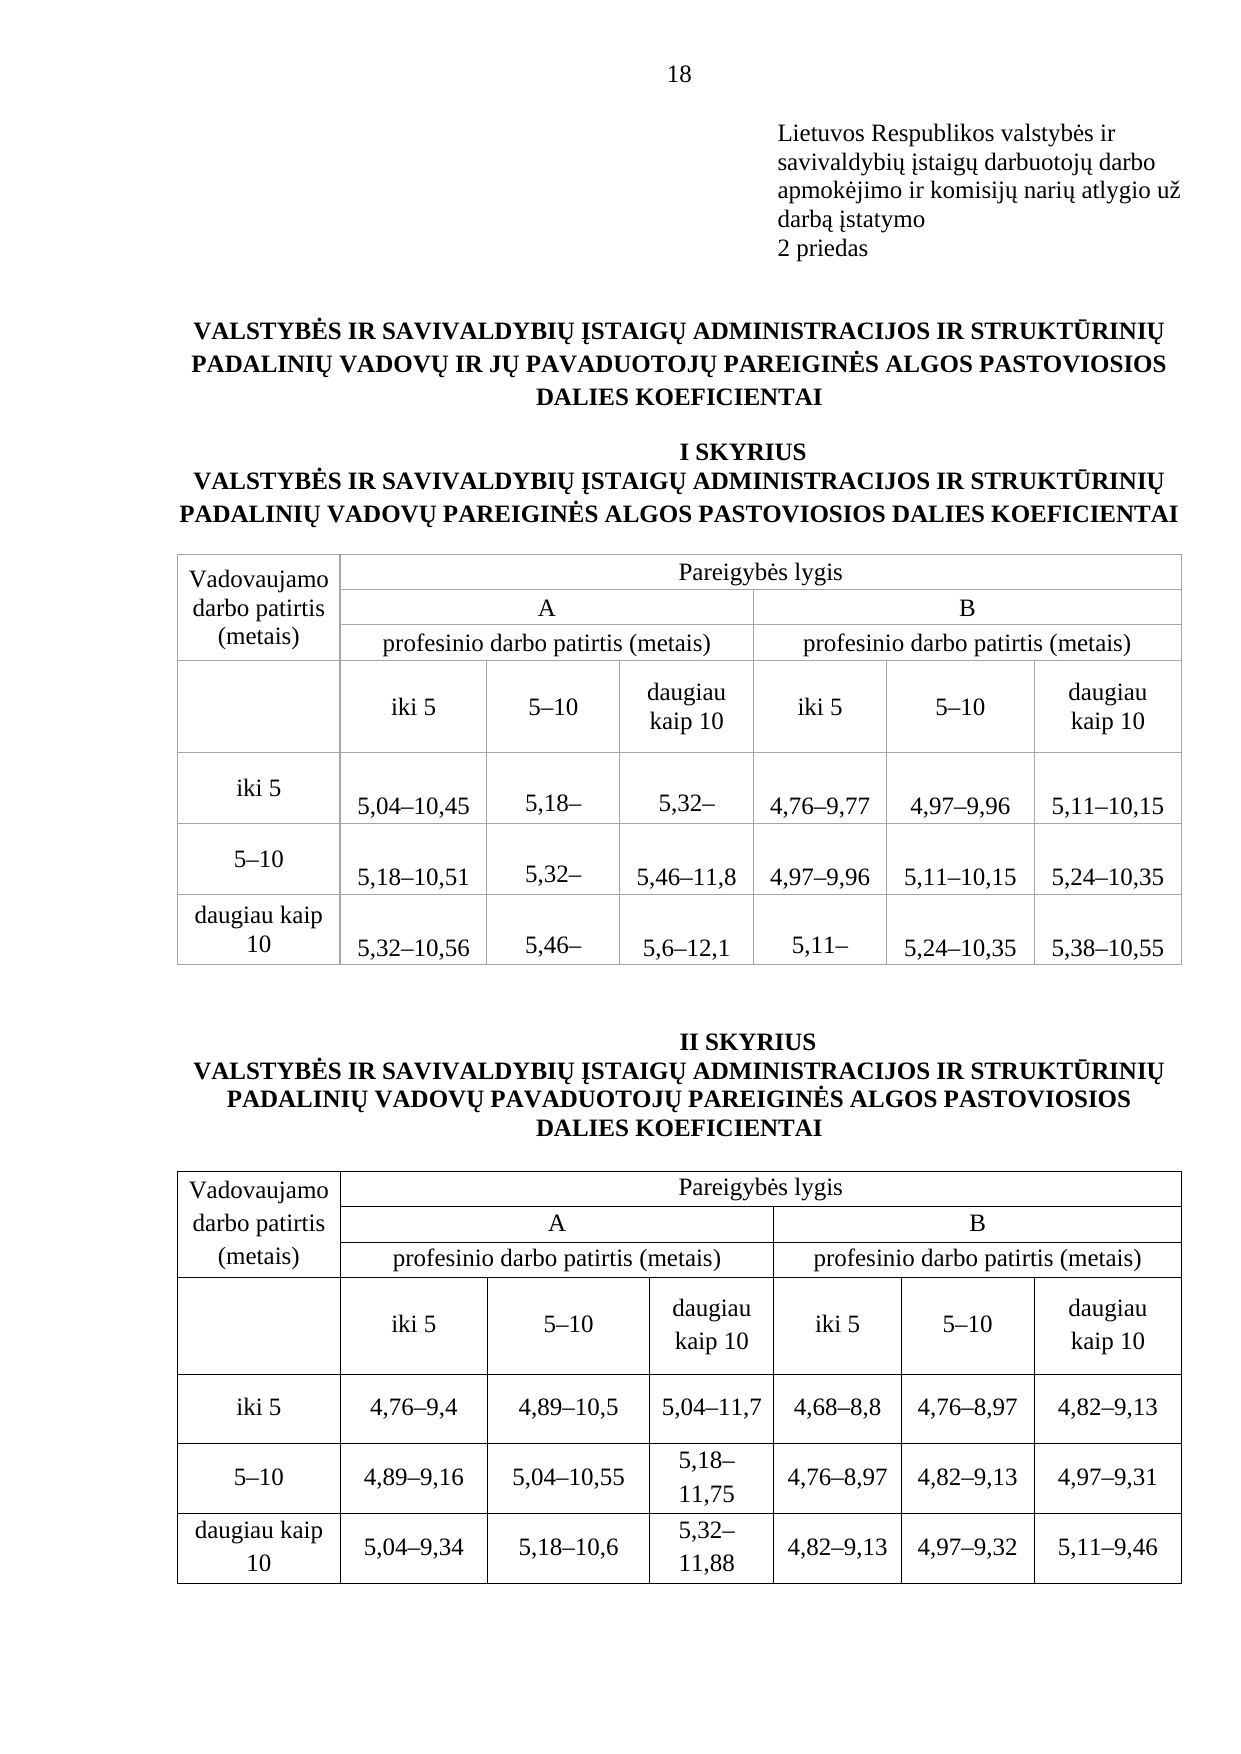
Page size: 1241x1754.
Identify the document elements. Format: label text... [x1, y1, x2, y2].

table_cell daugiau kaip 10 [178, 895, 339, 964]
table_cell 5,04–10,45 [341, 787, 486, 823]
table_cell [487, 824, 619, 858]
table_cell 5–10 [178, 824, 339, 893]
table_header Pareigybės lygis [341, 555, 1181, 589]
table_cell 5,11–9,46 [1035, 1514, 1181, 1583]
table_cell daugiau kaip 10 [178, 1514, 340, 1583]
table_cell 5,46–11,11 [487, 929, 619, 964]
table_cell 5,11–10,15 [754, 929, 886, 964]
table_cell 4,82–9,13 [1035, 1375, 1181, 1443]
table_cell profesinio darbo patirtis (metais) [774, 1243, 1181, 1277]
text VALSTYBĖS IR SAVIVALDYBIŲ ĮSTAIGŲ ADMINISTRACIJOS IR STRUKTŪRINIŲ PADALINIŲ VADOVŲ PAREIGINĖS ALGOS PASTOVIOSIOS DALIES KOEFICIENTAI [177, 466, 1181, 528]
table_cell 5,18–10,6 [488, 1514, 649, 1583]
table_cell 5,11–10,15 [887, 858, 1034, 893]
table_cell 5,11–10,15 [1035, 787, 1181, 823]
table_cell [1035, 824, 1181, 858]
text 2 priedas [177, 233, 1181, 262]
table_cell A [341, 590, 753, 624]
table_cell [178, 1278, 340, 1373]
table_cell [487, 753, 619, 787]
table_cell 4,82–9,13 [902, 1444, 1034, 1513]
table_cell B [774, 1207, 1181, 1242]
table_cell iki 5 [754, 661, 886, 752]
table_cell 5,04–11,7 [650, 1375, 773, 1443]
table_cell 4,76–9,4 [341, 1375, 487, 1443]
text VALSTYBĖS IR SAVIVALDYBIŲ ĮSTAIGŲ ADMINISTRACIJOS IR STRUKTŪRINIŲ PADALINIŲ VADOVŲ PAVADUOTOJŲ PAREIGINĖS ALGOS PASTOVIOSIOS DALIES KOEFICIENTAI [177, 1056, 1181, 1142]
table_cell daugiau kaip 10 [650, 1278, 773, 1373]
table_cell 4,68–8,8 [774, 1375, 901, 1443]
table_cell iki 5 [341, 1278, 487, 1373]
table_cell 5–10 [902, 1278, 1034, 1373]
table_cell iki 5 [178, 1375, 340, 1443]
table_cell daugiau kaip 10 [1035, 661, 1181, 752]
table_cell daugiau kaip 10 [1035, 1278, 1181, 1373]
table_cell [887, 824, 1034, 858]
table_cell [620, 895, 753, 929]
table_cell [341, 824, 486, 858]
text VALSTYBĖS IR SAVIVALDYBIŲ ĮSTAIGŲ ADMINISTRACIJOS IR STRUKTŪRINIŲ PADALINIŲ VADOVŲ IR JŲ PAVADUOTOJŲ PAREIGINĖS ALGOS PASTOVIOSIOS DALIES KOEFICIENTAI [177, 316, 1181, 411]
table_cell daugiau kaip 10 [620, 661, 753, 752]
table_cell 5–10 [178, 1444, 340, 1513]
table_cell profesinio darbo patirtis (metais) [754, 625, 1181, 660]
table_cell [754, 753, 886, 787]
table_cell 5–10 [887, 661, 1034, 752]
table_cell 4,82–9,13 [774, 1514, 901, 1583]
table_cell 4,89–10,5 [488, 1375, 649, 1443]
table_cell B [754, 590, 1181, 624]
table_cell 5,04–9,34 [341, 1514, 487, 1583]
table_header Vadovaujamo darbo patirtis (metais) [178, 555, 339, 660]
table_cell 5,32–11,88 [650, 1514, 773, 1583]
table_cell [754, 895, 886, 929]
table_cell 5,32–10,56 [341, 929, 486, 964]
table_cell 5,32–11,75 [620, 787, 753, 823]
table_cell 5,32–10,89 [487, 858, 619, 893]
table_cell 5,24–10,35 [1035, 858, 1181, 893]
table_cell 4,89–9,16 [341, 1444, 487, 1513]
table_cell 4,76–8,97 [774, 1444, 901, 1513]
table_cell 5–10 [488, 1278, 649, 1373]
table_cell 4,97–9,31 [1035, 1444, 1181, 1513]
table_cell iki 5 [178, 753, 339, 823]
table_cell 4,97–9,96 [887, 787, 1034, 823]
table_cell [487, 895, 619, 929]
table_cell 5,24–10,35 [887, 929, 1034, 964]
table_cell [1035, 753, 1181, 787]
table_cell [620, 824, 753, 858]
table_cell [178, 661, 339, 752]
table_cell 5,46–11,8 [620, 858, 753, 893]
table_cell [341, 895, 486, 929]
table_cell 5,18–10,51 [341, 858, 486, 893]
table_cell iki 5 [774, 1278, 901, 1373]
table_cell profesinio darbo patirtis (metais) [341, 1243, 773, 1277]
table_cell iki 5 [341, 661, 486, 752]
table_cell 5,38–10,55 [1035, 929, 1181, 964]
text I SKYRIUS [177, 437, 1181, 466]
table_cell 5,18–10,67 [487, 787, 619, 823]
table_cell [1035, 895, 1181, 929]
table_cell 4,76–9,77 [754, 787, 886, 823]
text Lietuvos Respublikos valstybės ir savivaldybių įstaigų darbuotojų darbo apmokėjimo ir komisijų narių atlygio už darbą įstatymo [777, 118, 1181, 233]
table_cell 5,6–12,1 [620, 929, 753, 964]
table_cell 5,18–11,75 [650, 1444, 773, 1513]
table_cell 4,97–9,96 [754, 858, 886, 893]
table_cell 5,04–10,55 [488, 1444, 649, 1513]
table_cell A [341, 1207, 773, 1242]
table_cell 4,97–9,32 [902, 1514, 1034, 1583]
table_header Pareigybės lygis [341, 1172, 1181, 1206]
table_cell 5–10 [487, 661, 619, 752]
table_cell [620, 753, 753, 787]
table_cell profesinio darbo patirtis (metais) [341, 625, 753, 660]
table_cell 4,76–8,97 [902, 1375, 1034, 1443]
text II SKYRIUS [177, 1027, 1181, 1056]
table_cell [887, 753, 1034, 787]
table_cell [754, 824, 886, 858]
table_header Vadovaujamo darbo patirtis (metais) [178, 1172, 340, 1277]
table_cell [341, 753, 486, 787]
table_cell [887, 895, 1034, 929]
